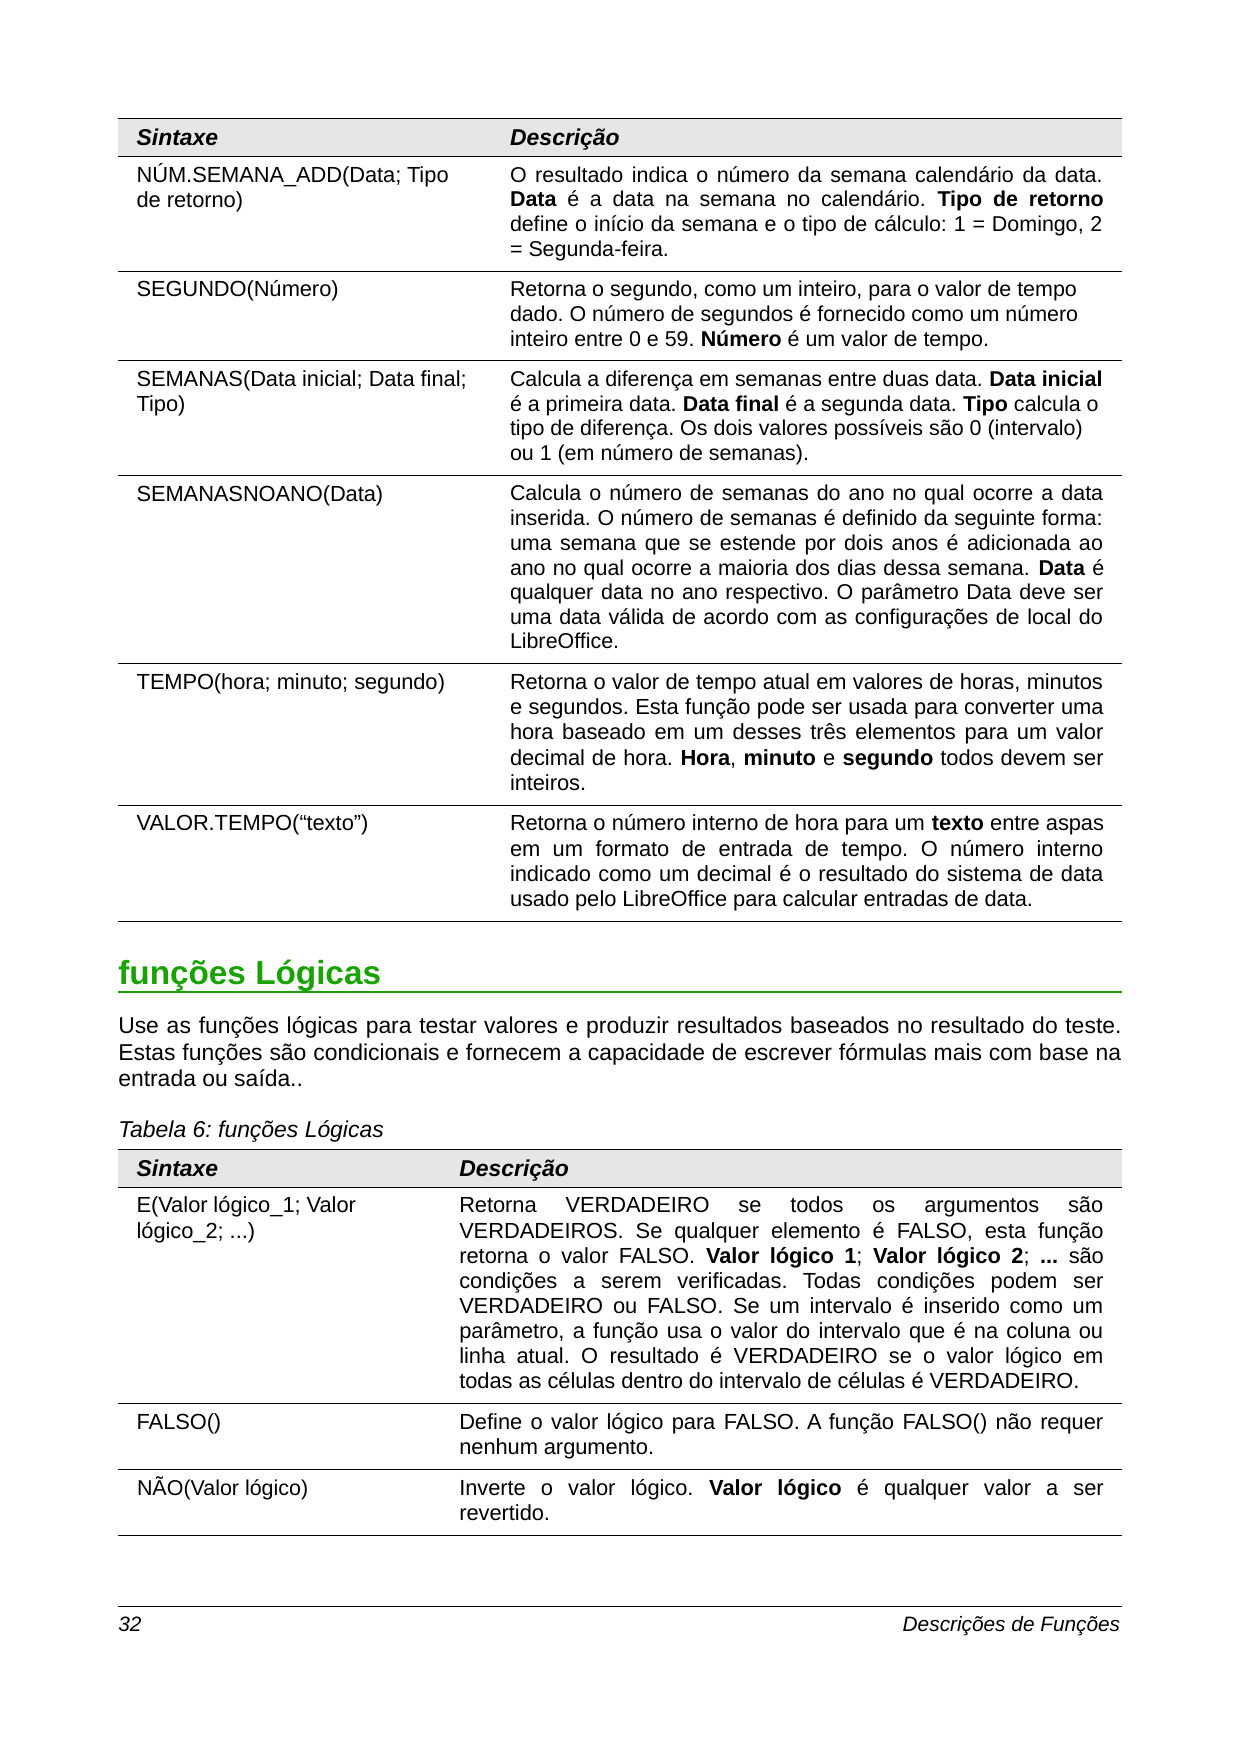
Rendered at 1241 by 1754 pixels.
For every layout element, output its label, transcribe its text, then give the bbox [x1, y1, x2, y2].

table_cell Retorna o valor de tempo atual em valores de horas, minutos e segundos. Esta função pode ser usada para converter uma hora baseado em um desses três elementos para um valor decimal de hora. Hora, minuto e segundo todos devem ser inteiros. [492, 664, 1122, 804]
table_cell Define o valor lógico para FALSO. A função FALSO() não requer nenhum argumento. [441, 1404, 1122, 1469]
table_cell SEMANASNOANO(Data) [118, 476, 492, 663]
table_cell FALSO() [118, 1404, 441, 1469]
table_cell NÃO(Valor lógico) [118, 1470, 441, 1535]
subtitle funções Lógicas [118, 953, 1122, 991]
text Use as funções lógicas para testar valores e produzir resultados baseados no resultado do teste. Estas funções são condicionais e fornecem a capacidade de escrever fórmulas mais com base na entrada ou saída.. [118, 1012, 1122, 1091]
table_cell VALOR.TEMPO(“texto”) [118, 806, 492, 921]
table_header Sintaxe [118, 119, 492, 156]
table_cell Retorna VERDADEIRO se todos os argumentos são VERDADEIROS. Se qualquer elemento é FALSO, esta função retorna o valor FALSO. Valor lógico 1; Valor lógico 2; ... são condições a serem verificadas. Todas condições podem ser VERDADEIRO ou FALSO. Se um intervalo é inserido como um parâmetro, a função usa o valor do intervalo que é na coluna ou linha atual. O resultado é VERDADEIRO se o valor lógico em todas as células dentro do intervalo de células é VERDADEIRO. [441, 1188, 1122, 1403]
table_header Sintaxe [118, 1150, 441, 1187]
table_cell E(Valor lógico_1; Valor lógico_2; ...) [118, 1188, 441, 1403]
table_cell SEGUNDO(Número) [118, 272, 492, 360]
table_cell Calcula a diferença em semanas entre duas data. Data inicial é a primeira data. Data final é a segunda data. Tipo calcula o tipo de diferença. Os dois valores possíveis são 0 (intervalo) ou 1 (em número de semanas). [492, 361, 1122, 475]
table_cell TEMPO(hora; minuto; segundo) [118, 664, 492, 804]
table_header Descrição [492, 119, 1122, 156]
table_header Descrição [441, 1150, 1122, 1187]
table_cell SEMANAS(Data inicial; Data final; Tipo) [118, 361, 492, 475]
table_cell Retorna o número interno de hora para um texto entre aspas em um formato de entrada de tempo. O número interno indicado como um decimal é o resultado do sistema de data usado pelo LibreOffice para calcular entradas de data. [492, 806, 1122, 921]
table_cell Inverte o valor lógico. Valor lógico é qualquer valor a ser revertido. [441, 1470, 1122, 1535]
table_cell Calcula o número de semanas do ano no qual ocorre a data inserida. O número de semanas é definido da seguinte forma: uma semana que se estende por dois anos é adicionada ao ano no qual ocorre a maioria dos dias dessa semana. Data é qualquer data no ano respectivo. O parâmetro Data deve ser uma data válida de acordo com as configurações de local do LibreOffice. [492, 476, 1122, 663]
table_cell NÚM.SEMANA_ADD(Data; Tipo de retorno) [118, 157, 492, 271]
table_cell Retorna o segundo, como um inteiro, para o valor de tempo dado. O número de segundos é fornecido como um número inteiro entre 0 e 59. Número é um valor de tempo. [492, 272, 1122, 360]
table_cell O resultado indica o número da semana calendário da data. Data é a data na semana no calendário. Tipo de retorno define o início da semana e o tipo de cálculo: 1 = Domingo, 2 = Segunda-feira. [492, 157, 1122, 271]
text Tabela 6: funções Lógicas [118, 1116, 1122, 1142]
